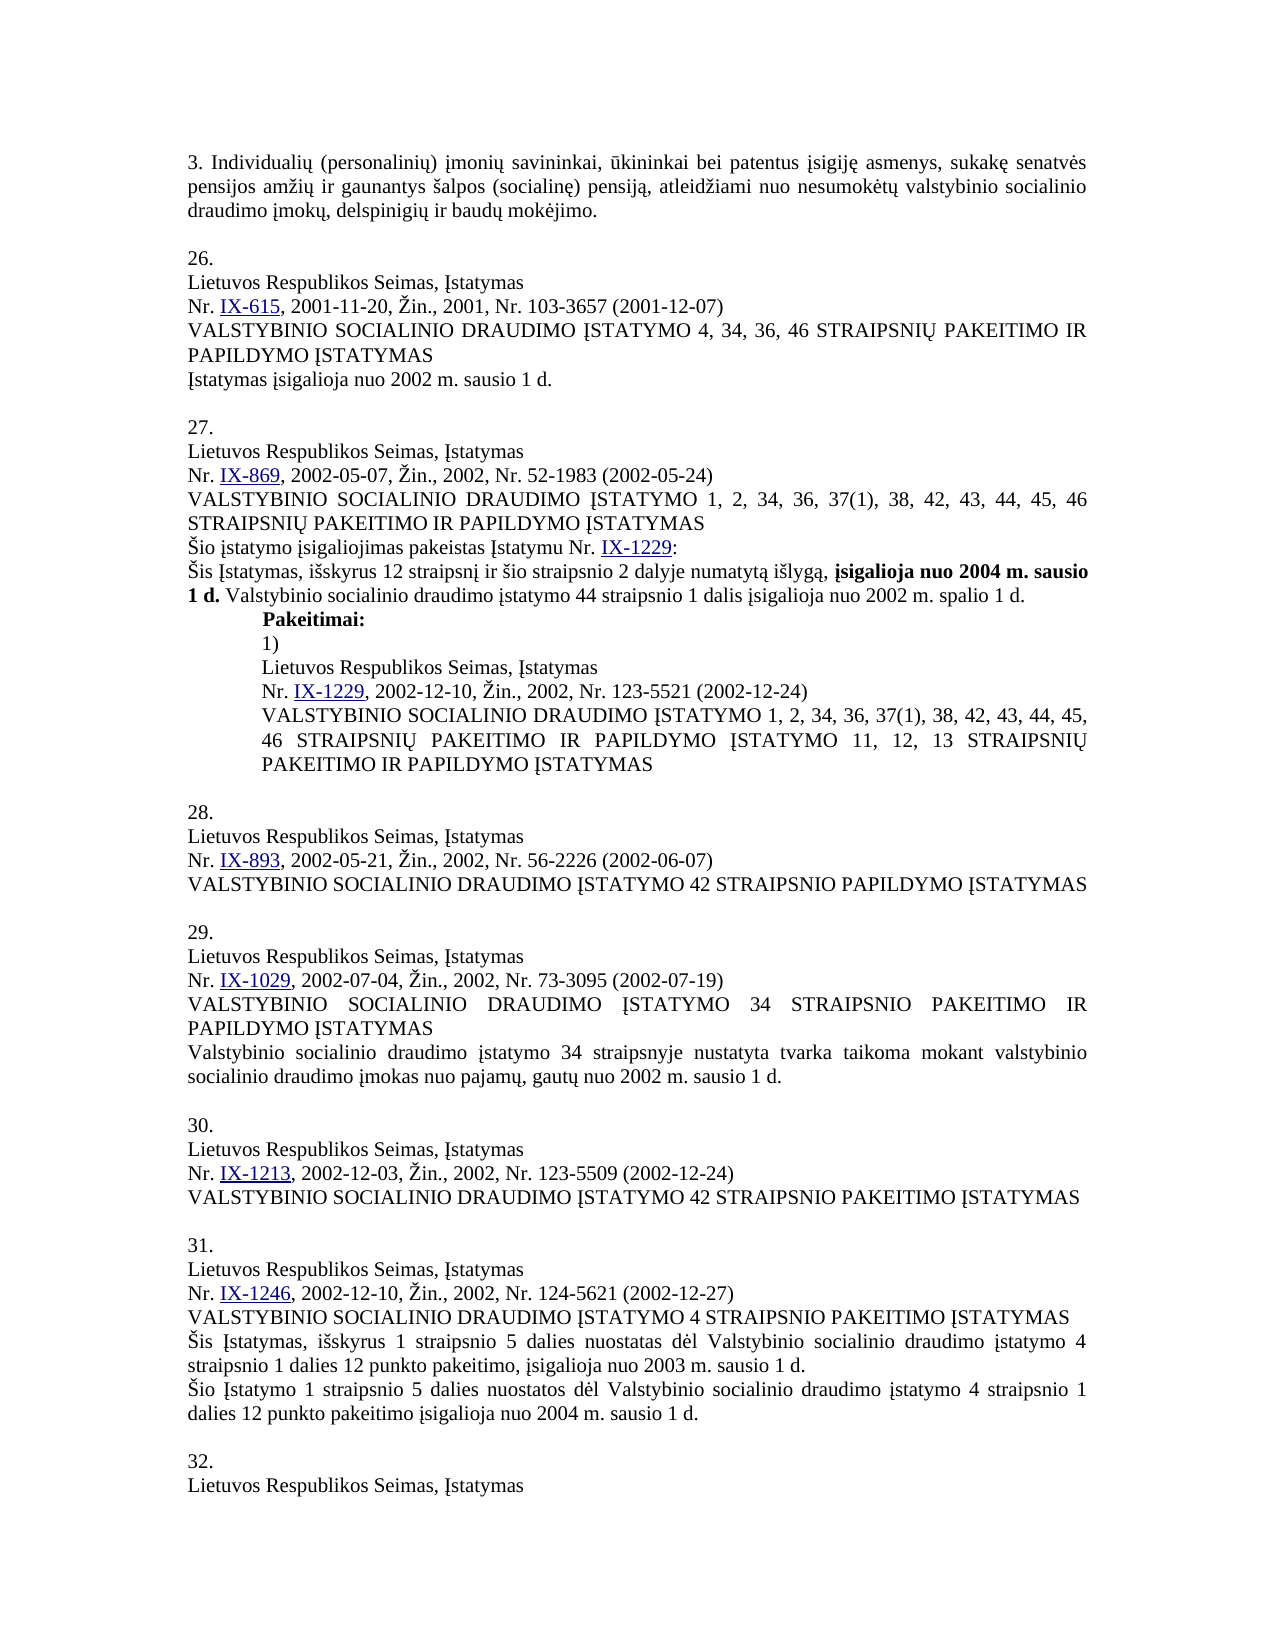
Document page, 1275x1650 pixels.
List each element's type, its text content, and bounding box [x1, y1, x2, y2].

text VALSTYBINIO SOCIALINIO DRAUDIMO ĮSTATYMO 4 STRAIPSNIO PAKEITIMO ĮSTATYMAS [187, 1305, 1088, 1329]
text 30. [187, 1112, 1088, 1137]
text 27. [187, 415, 1088, 439]
text Lietuvos Respublikos Seimas, Įstatymas [187, 655, 1088, 679]
text VALSTYBINIO SOCIALINIO DRAUDIMO ĮSTATYMO 42 STRAIPSNIO PAKEITIMO ĮSTATYMAS [187, 1185, 1088, 1209]
text 1) [187, 631, 1088, 655]
text VALSTYBINIO SOCIALINIO DRAUDIMO ĮSTATYMO 1, 2, 34, 36, 37(1), 38, 42, 43, 44, 45, 46 STRAIPSNIŲ PAKEITIMO IR PAPILDYMO ĮSTATYMO 11, 12, 13 STRAIPSNIŲ PAKEITIMO IR PAPILDYMO ĮSTATYMAS [261, 703, 1088, 776]
text Šio Įstatymo 1 straipsnio 5 dalies nuostatos dėl Valstybinio socialinio draudimo įstatymo 4 straipsnio 1 dalies 12 punkto pakeitimo įsigalioja nuo 2004 m. sausio 1 d. [187, 1377, 1088, 1425]
text 29. [187, 920, 1088, 944]
text VALSTYBINIO SOCIALINIO DRAUDIMO ĮSTATYMO 1, 2, 34, 36, 37(1), 38, 42, 43, 44, 45, 46 STRAIPSNIŲ PAKEITIMO IR PAPILDYMO ĮSTATYMAS [187, 487, 1088, 535]
text Lietuvos Respublikos Seimas, Įstatymas [187, 1257, 1088, 1281]
text VALSTYBINIO SOCIALINIO DRAUDIMO ĮSTATYMO 42 STRAIPSNIO PAPILDYMO ĮSTATYMAS [187, 872, 1088, 896]
text Nr. IX-1213, 2002-12-03, Žin., 2002, Nr. 123-5509 (2002-12-24) [187, 1161, 1088, 1185]
text Nr. IX-1246, 2002-12-10, Žin., 2002, Nr. 124-5621 (2002-12-27) [187, 1281, 1088, 1305]
text Lietuvos Respublikos Seimas, Įstatymas [187, 439, 1088, 463]
text 32. [187, 1449, 1088, 1473]
text 28. [187, 800, 1088, 824]
text Šis Įstatymas, išskyrus 12 straipsnį ir šio straipsnio 2 dalyje numatytą išlygą, įsigalioja nuo 2004 m. sausio 1 d. Valstybinio socialinio draudimo įstatymo 44 straipsnio 1 dalis įsigalioja nuo 2002 m. spalio 1 d. [187, 559, 1088, 607]
text Lietuvos Respublikos Seimas, Įstatymas [187, 270, 1088, 294]
text Šis Įstatymas, išskyrus 1 straipsnio 5 dalies nuostatas dėl Valstybinio socialinio draudimo įstatymo 4 straipsnio 1 dalies 12 punkto pakeitimo, įsigalioja nuo 2003 m. sausio 1 d. [187, 1329, 1088, 1377]
text Pakeitimai: [187, 607, 1088, 631]
text Nr. IX-615, 2001-11-20, Žin., 2001, Nr. 103-3657 (2001-12-07) [187, 294, 1088, 318]
text Įstatymas įsigalioja nuo 2002 m. sausio 1 d. [187, 367, 1088, 391]
text Lietuvos Respublikos Seimas, Įstatymas [187, 1137, 1088, 1161]
text Nr. IX-1029, 2002-07-04, Žin., 2002, Nr. 73-3095 (2002-07-19) [187, 968, 1088, 992]
text VALSTYBINIO SOCIALINIO DRAUDIMO ĮSTATYMO 34 STRAIPSNIO PAKEITIMO IR PAPILDYMO ĮSTATYMAS [187, 992, 1088, 1040]
text 3. Individualių (personalinių) įmonių savininkai, ūkininkai bei patentus įsigiję asmenys, sukakę senatvės pensijos amžių ir gaunantys šalpos (socialinę) pensiją, atleidžiami nuo nesumokėtų valstybinio socialinio draudimo įmokų, delspinigių ir baudų mokėjimo. [187, 150, 1088, 222]
text Nr. IX-1229, 2002-12-10, Žin., 2002, Nr. 123-5521 (2002-12-24) [187, 679, 1088, 703]
text Valstybinio socialinio draudimo įstatymo 34 straipsnyje nustatyta tvarka taikoma mokant valstybinio socialinio draudimo įmokas nuo pajamų, gautų nuo 2002 m. sausio 1 d. [187, 1040, 1088, 1088]
text Nr. IX-893, 2002-05-21, Žin., 2002, Nr. 56-2226 (2002-06-07) [187, 848, 1088, 872]
text Nr. IX-869, 2002-05-07, Žin., 2002, Nr. 52-1983 (2002-05-24) [187, 463, 1088, 487]
text 31. [187, 1233, 1088, 1257]
text Lietuvos Respublikos Seimas, Įstatymas [187, 944, 1088, 968]
text Lietuvos Respublikos Seimas, Įstatymas [187, 824, 1088, 848]
text 26. [187, 246, 1088, 270]
text Lietuvos Respublikos Seimas, Įstatymas [187, 1473, 1088, 1497]
text Šio įstatymo įsigaliojimas pakeistas Įstatymu Nr. IX-1229: [187, 535, 1088, 559]
text VALSTYBINIO SOCIALINIO DRAUDIMO ĮSTATYMO 4, 34, 36, 46 STRAIPSNIŲ PAKEITIMO IR PAPILDYMO ĮSTATYMAS [187, 318, 1088, 367]
